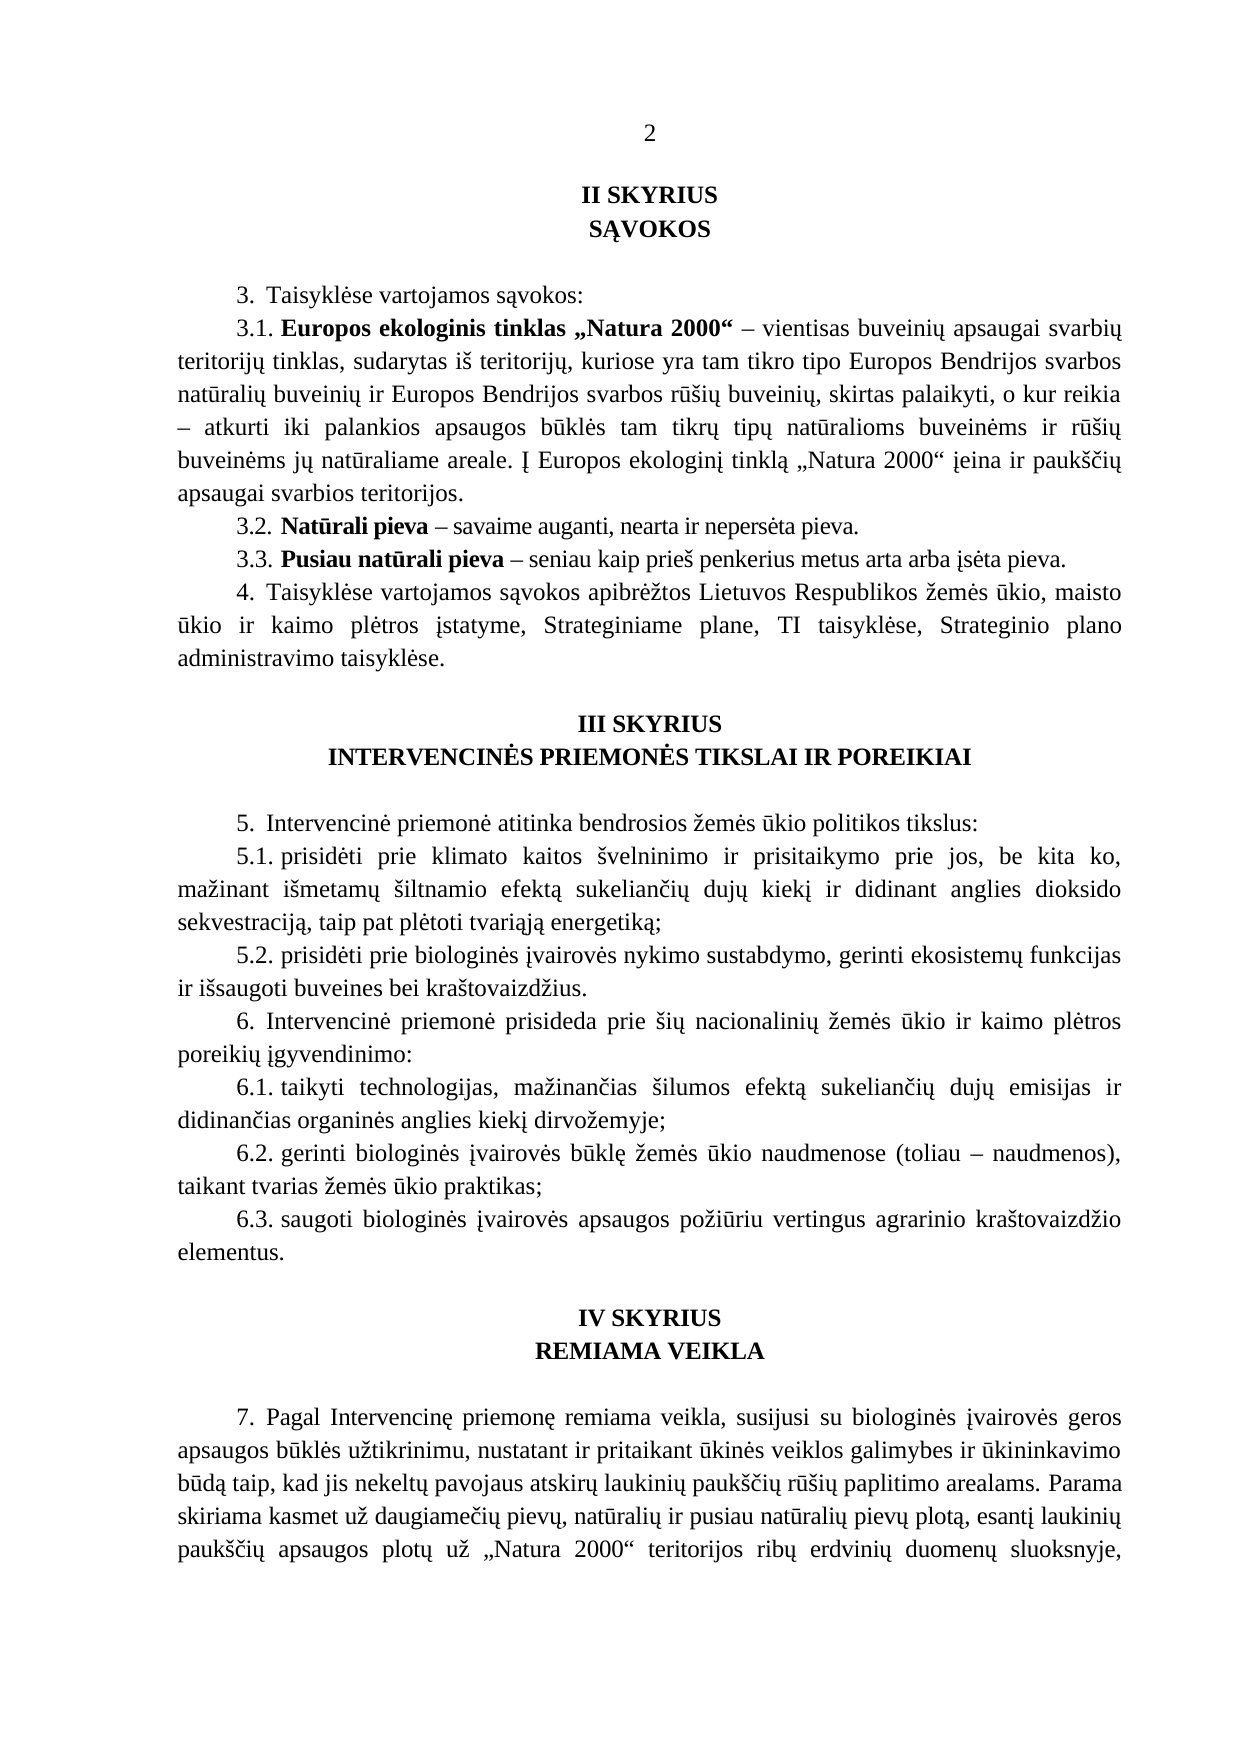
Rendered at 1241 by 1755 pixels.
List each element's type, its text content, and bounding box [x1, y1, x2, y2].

text 6.3. saugoti biologinės įvairovės apsaugos požiūriu vertingus agrarinio kraštovaizdžio elementus. [177, 1204, 1122, 1266]
text 5.1. prisidėti prie klimato kaitos švelninimo ir prisitaikymo prie jos, be kita ko, mažinant išmetamų šiltnamio efektą sukeliančių dujų kiekį ir didinant anglies dioksido sekvestraciją, taip pat plėtoti tvariąją energetiką; [177, 841, 1122, 936]
text 3.3. Pusiau natūrali pieva – seniau kaip prieš penkerius metus arta arba įsėta pieva. [177, 544, 1122, 573]
text 5.2. prisidėti prie biologinės įvairovės nykimo sustabdymo, gerinti ekosistemų funkcijas ir išsaugoti buveines bei kraštovaizdžius. [177, 940, 1122, 1002]
text III SKYRIUS [177, 709, 1122, 738]
text 6.1. taikyti technologijas, mažinančias šilumos efektą sukeliančių dujų emisijas ir didinančias organinės anglies kiekį dirvožemyje; [177, 1072, 1122, 1134]
text 5. Intervencinė priemonė atitinka bendrosios žemės ūkio politikos tikslus: [177, 808, 1122, 837]
text 3.2. Natūrali pieva – savaime auganti, nearta ir nepersėta pieva. [177, 511, 1122, 539]
text REMIAMA VEIKLA [177, 1336, 1122, 1365]
text 3.1. Europos ekologinis tinklas „Natura 2000“ – vientisas buveinių apsaugai svarbių teritorijų tinklas, sudarytas iš teritorijų, kuriose yra tam tikro tipo Europos Bendrijos svarbos natūralių buveinių ir Europos Bendrijos svarbos rūšių buveinių, skirtas palaikyti, o kur reikia – atkurti iki palankios apsaugos būklės tam tikrų tipų natūralioms buveinėms ir rūšių buveinėms jų natūraliame areale. Į Europos ekologinį tinklą „Natura 2000“ įeina ir paukščių apsaugai svarbios teritorijos. [177, 313, 1122, 507]
text INTERVENCINĖS PRIEMONĖS TIKSLAI IR POREIKIAI [177, 742, 1122, 771]
text II SKYRIUS [177, 181, 1122, 209]
text 4. Taisyklėse vartojamos sąvokos apibrėžtos Lietuvos Respublikos žemės ūkio, maisto ūkio ir kaimo plėtros įstatyme, Strateginiame plane, TI taisyklėse, Strateginio plano administravimo taisyklėse. [177, 577, 1122, 672]
text 6. Intervencinė priemonė prisideda prie šių nacionalinių žemės ūkio ir kaimo plėtros poreikių įgyvendinimo: [177, 1006, 1122, 1068]
text IV SKYRIUS [177, 1303, 1122, 1332]
text 6.2. gerinti biologinės įvairovės būklę žemės ūkio naudmenose (toliau – naudmenos), taikant tvarias žemės ūkio praktikas; [177, 1138, 1122, 1200]
text 7. Pagal Intervencinę priemonę remiama veikla, susijusi su biologinės įvairovės geros apsaugos būklės užtikrinimu, nustatant ir pritaikant ūkinės veiklos galimybes ir ūkininkavimo būdą taip, kad jis nekeltų pavojaus atskirų laukinių paukščių rūšių paplitimo arealams. Parama skiriama kasmet už daugiamečių pievų, natūralių ir pusiau natūralių pievų plotą, esantį laukinių paukščių apsaugos plotų už „Natura 2000“ teritorijos ribų erdvinių duomenų sluoksnyje, [177, 1402, 1122, 1563]
text SĄVOKOS [177, 214, 1122, 242]
text 3. Taisyklėse vartojamos sąvokos: [177, 280, 1122, 308]
